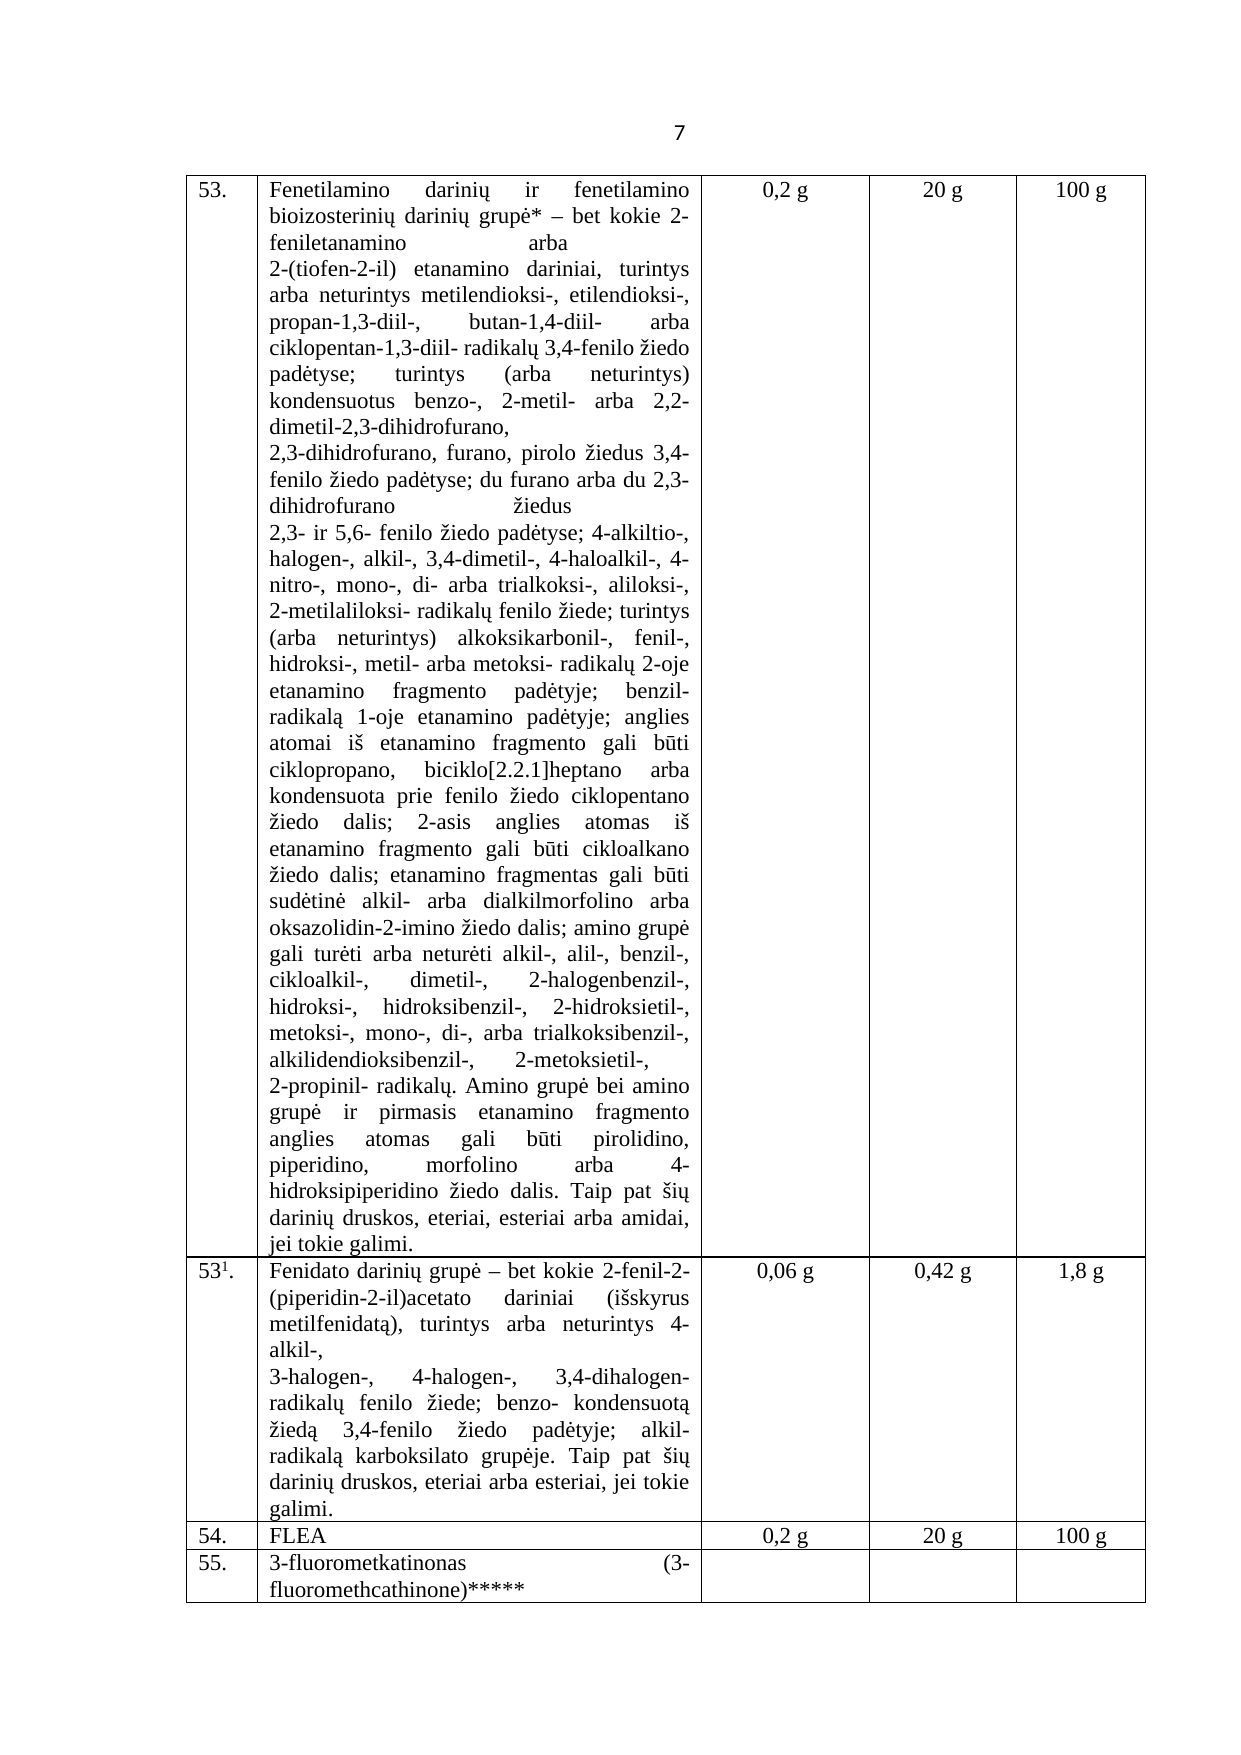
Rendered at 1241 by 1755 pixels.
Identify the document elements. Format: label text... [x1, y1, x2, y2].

table_cell FLEA [258, 1522, 701, 1548]
table_cell 53. [187, 176, 257, 1256]
table_cell Fenidato darinių grupė – bet kokie 2-fenil-2-(piperidin-2-il)acetato dariniai (išskyrus metilfenidatą), turintys arba neturintys 4-alkil-, 3-halogen-, 4-halogen-, 3,4-dihalogen- radikalų fenilo žiede; benzo- kondensuotą žiedą 3,4-fenilo žiedo padėtyje; alkil- radikalą karboksilato grupėje. Taip pat šių darinių druskos, eteriai arba esteriai, jei tokie galimi. [258, 1258, 701, 1521]
table_cell [702, 1550, 869, 1602]
table_cell 100 g [1017, 176, 1145, 1256]
table_cell Fenetilamino darinių ir fenetilamino bioizosterinių darinių grupė* – bet kokie 2-feniletanamino arba 2-(tiofen-2-il) etanamino dariniai, turintys arba neturintys metilendioksi-, etilendioksi-, propan-1,3-diil-, butan-1,4-diil- arba ciklopentan-1,3-diil- radikalų 3,4-fenilo žiedo padėtyse; turintys (arba neturintys) kondensuotus benzo-, 2-metil- arba 2,2-dimetil-2,3-dihidrofurano, 2,3-dihidrofurano, furano, pirolo žiedus 3,4-fenilo žiedo padėtyse; du furano arba du 2,3-dihidrofurano žiedus 2,3- ir 5,6- fenilo žiedo padėtyse; 4-alkiltio-, halogen-, alkil-, 3,4-dimetil-, 4-haloalkil-, 4-nitro-, mono-, di- arba trialkoksi-, aliloksi-, 2-metilaliloksi- radikalų fenilo žiede; turintys (arba neturintys) alkoksikarbonil-, fenil-, hidroksi-, metil- arba metoksi- radikalų 2-oje etanamino fragmento padėtyje; benzil- radikalą 1-oje etanamino padėtyje; anglies atomai iš etanamino fragmento gali būti ciklopropano, biciklo[2.2.1]heptano arba kondensuota prie fenilo žiedo ciklopentano žiedo dalis; 2-asis anglies atomas iš etanamino fragmento gali būti cikloalkano žiedo dalis; etanamino fragmentas gali būti sudėtinė alkil- arba dialkilmorfolino arba oksazolidin-2-imino žiedo dalis; amino grupė gali turėti arba neturėti alkil-, alil-, benzil-, cikloalkil-, dimetil-, 2-halogenbenzil-, hidroksi-, hidroksibenzil-, 2-hidroksietil-, metoksi-, mono-, di-, arba trialkoksibenzil-, alkilidendioksibenzil-, 2-metoksietil-, 2-propinil- radikalų. Amino grupė bei amino grupė ir pirmasis etanamino fragmento anglies atomas gali būti pirolidino, piperidino, morfolino arba 4-hidroksipiperidino žiedo dalis. Taip pat šių darinių druskos, eteriai, esteriai arba amidai, jei tokie galimi. [258, 176, 701, 1256]
table_cell 0,2 g [702, 176, 869, 1256]
table_cell [1146, 175, 1155, 1256]
table_cell 0,2 g [702, 1522, 869, 1548]
table_cell [1017, 1550, 1145, 1602]
table_cell [1146, 1256, 1155, 1521]
table_cell 1,8 g [1017, 1258, 1145, 1521]
table_cell 3-fluorometkatinonas (3-fluoromethcathinone)***** [258, 1550, 701, 1602]
table_cell [870, 1550, 1016, 1602]
table_cell 20 g [870, 1522, 1016, 1548]
table_cell 55. [187, 1550, 257, 1602]
table_cell 0,06 g [702, 1258, 869, 1521]
table_cell [1146, 1521, 1155, 1548]
table_cell 531. [187, 1258, 257, 1521]
table_cell 100 g [1017, 1522, 1145, 1548]
table_cell 0,42 g [870, 1258, 1016, 1521]
table_cell 54. [187, 1522, 257, 1548]
table_cell [1146, 1549, 1155, 1602]
table_cell 20 g [870, 176, 1016, 1256]
